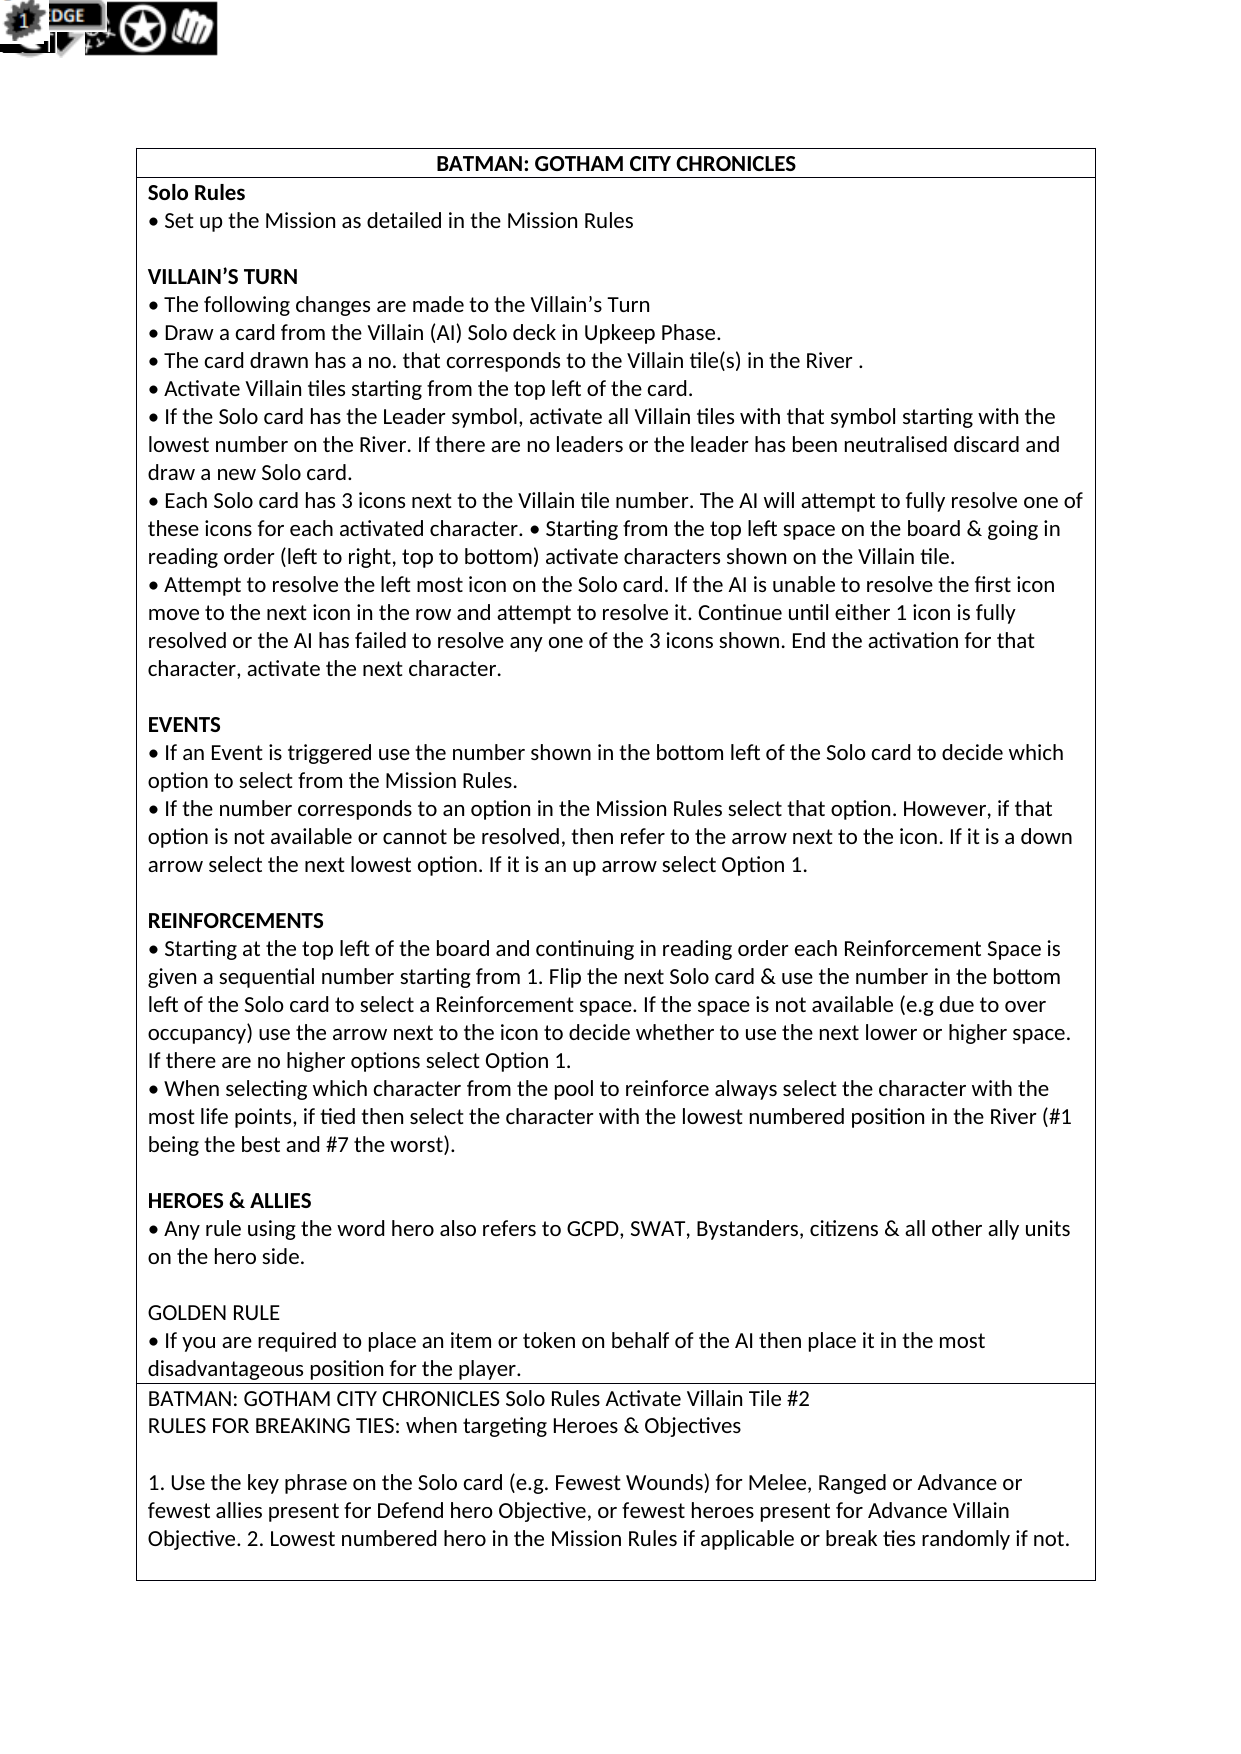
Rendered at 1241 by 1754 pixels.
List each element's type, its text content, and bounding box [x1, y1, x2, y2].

table_header BATMAN: GOTHAM CITY CHRONICLES [137, 149, 1095, 177]
table_cell Solo Rules • Set up the Mission as detailed in the Mission Rules VILLAIN’S TURN • The following changes are made to the Villain’s Turn • Draw a card from the Villain (AI) Solo deck in Upkeep Phase. • The card drawn has a no. that corresponds to the Villain tile(s) in the River . • Activate Villain tiles starting from the top left of the card. • If the Solo card has the Leader symbol, activate all Villain tiles with that symbol starting with the lowest number on the River. If there are no leaders or the leader has been neutralised discard and draw a new Solo card. • Each Solo card has 3 icons next to the Villain tile number. The AI will attempt to fully resolve one of these icons for each activated character. • Starting from the top left space on the board & going in reading order (left to right, top to bottom) activate characters shown on the Villain tile. • Attempt to resolve the left most icon on the Solo card. If the AI is unable to resolve the first icon move to the next icon in the row and attempt to resolve it. Continue until either 1 icon is fully resolved or the AI has failed to resolve any one of the 3 icons shown. End the activation for that character, activate the next character. EVENTS • If an Event is triggered use the number shown in the bottom left of the Solo card to decide which option to select from the Mission Rules. • If the number corresponds to an option in the Mission Rules select that option. However, if that option is not available or cannot be resolved, then refer to the arrow next to the icon. If it is a down arrow select the next lowest option. If it is an up arrow select Option 1. REINFORCEMENTS • Starting at the top left of the board and continuing in reading order each Reinforcement Space is given a sequential number starting from 1. Flip the next Solo card & use the number in the bottom left of the Solo card to select a Reinforcement space. If the space is not available (e.g due to over occupancy) use the arrow next to the icon to decide whether to use the next lower or higher space. If there are no higher options select Option 1. • When selecting which character from the pool to reinforce always select the character with the most life points, if tied then select the character with the lowest numbered position in the River (#1 being the best and #7 the worst). HEROES & ALLIES • Any rule using the word hero also refers to GCPD, SWAT, Bystanders, citizens & all other ally units on the hero side. GOLDEN RULE • If you are required to place an item or token on behalf of the AI then place it in the most disadvantageous position for the player. [137, 178, 1095, 1383]
table_cell BATMAN: GOTHAM CITY CHRONICLES Solo Rules Activate Villain Tile #2 RULES FOR BREAKING TIES: when targeting Heroes & Objectives 1. Use the key phrase on the Solo card (e.g. Fewest Wounds) for Melee, Ranged or Advance or fewest allies present for Defend hero Objective, or fewest heroes present for Advance Villain Objective. 2. Lowest numbered hero in the Mission Rules if applicable or break ties randomly if not. [137, 1384, 1095, 1580]
picture [0, 0, 219, 58]
